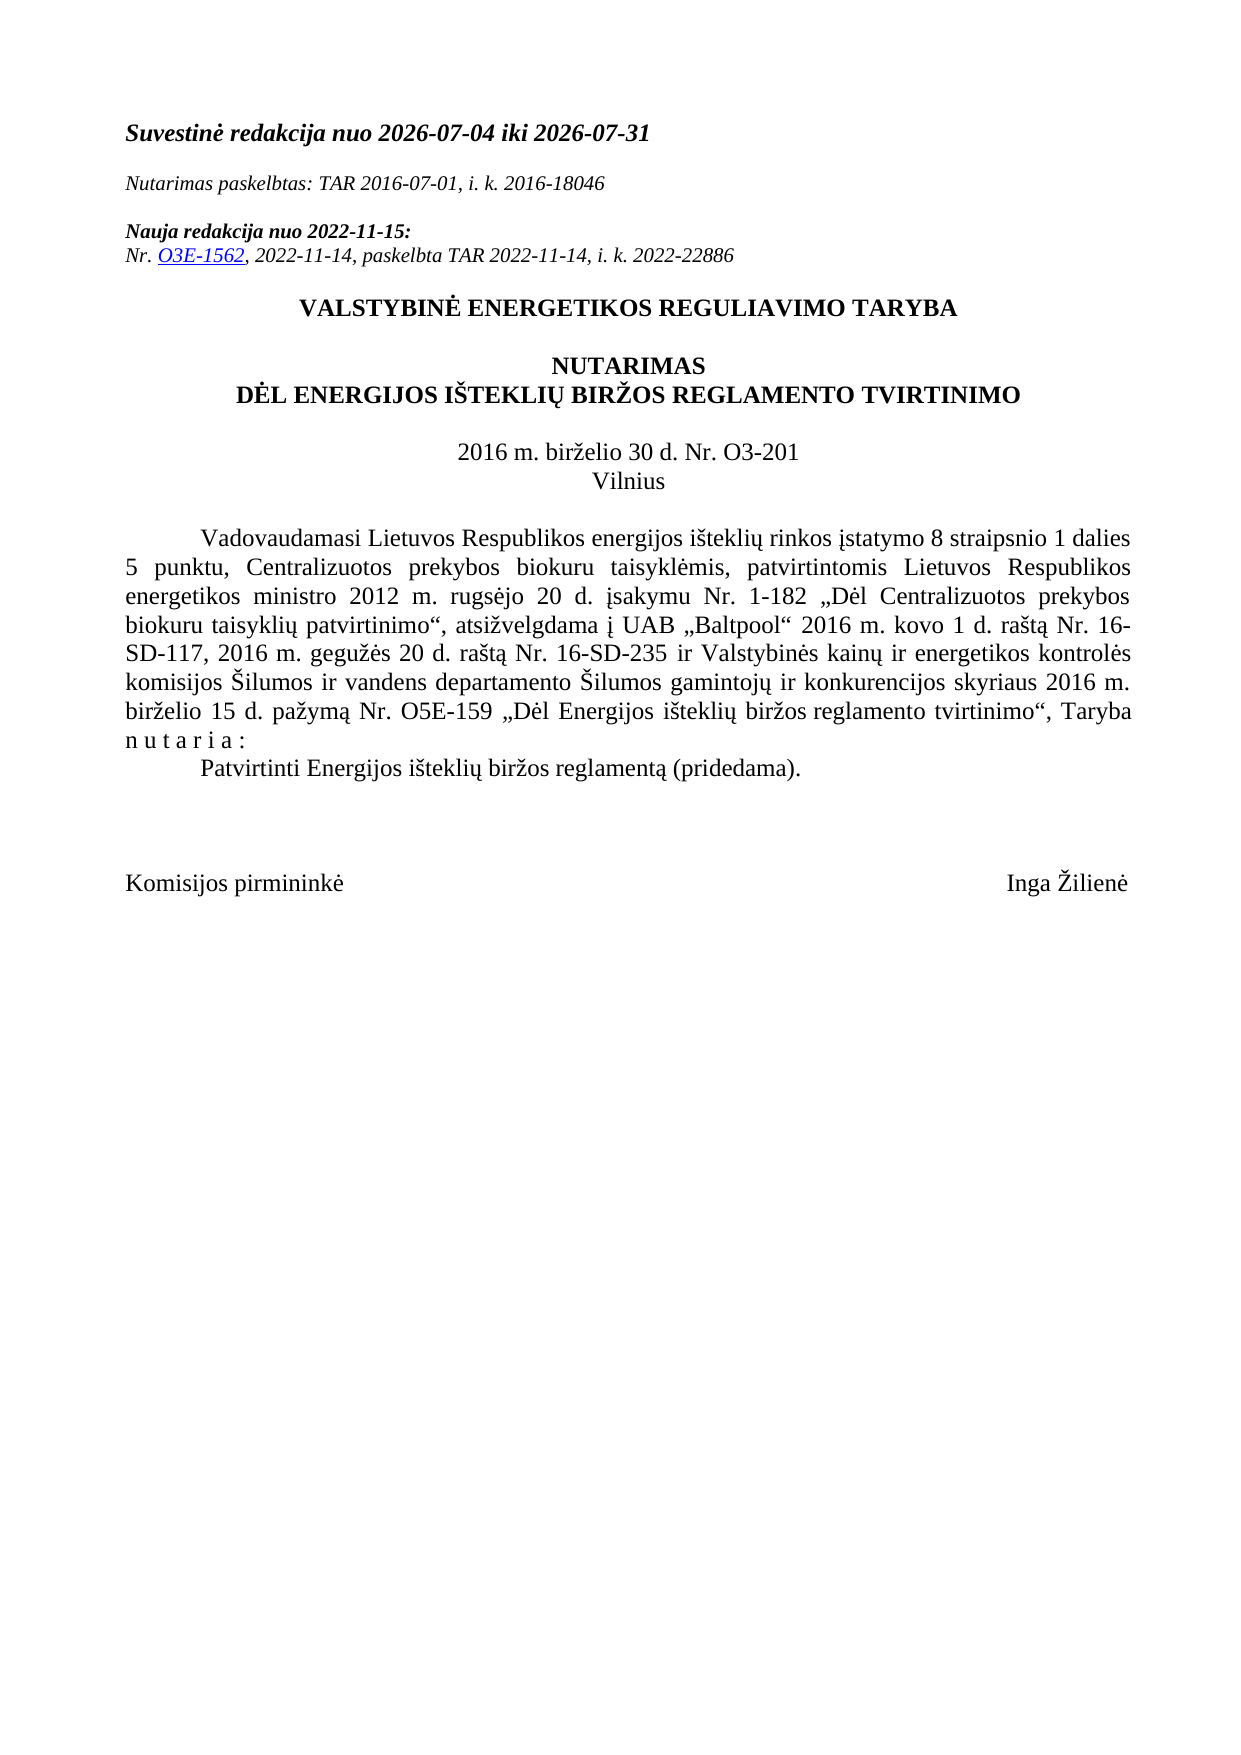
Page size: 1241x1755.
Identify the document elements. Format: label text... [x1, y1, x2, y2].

text VALSTYBINĖ ENERGETIKOS REGULIAVIMO TARYBA [125, 293, 1132, 322]
text Patvirtinti Energijos išteklių biržos reglamentą (pridedama). [125, 753, 1132, 782]
text Nauja redakcija nuo 2022-11-15: [125, 219, 1132, 243]
text Nutarimas paskelbtas: TAR 2016-07-01, i. k. 2016-18046 [125, 171, 1132, 195]
text DĖL ENERGIJOS IŠTEKLIŲ BIRŽOS REGLAMENTO TVIRTINIMO [125, 380, 1132, 408]
text Komisijos pirmininkė Inga Žilienė [125, 868, 1132, 897]
text Suvestinė redakcija nuo 2026-07-04 iki 2026-07-31 [125, 118, 1132, 147]
text Vadovaudamasi Lietuvos Respublikos energijos išteklių rinkos įstatymo 8 straipsnio 1 dalies 5 punktu, Centralizuotos prekybos biokuru taisyklėmis, patvirtintomis Lietuvos Respublikos energetikos ministro 2012 m. rugsėjo 20 d. įsakymu Nr. 1-182 „Dėl Centralizuotos prekybos biokuru taisyklių patvirtinimo“, atsižvelgdama į UAB „Baltpool“ 2016 m. kovo 1 d. raštą Nr. 16-SD-117, 2016 m. gegužės 20 d. raštą Nr. 16-SD-235 ir Valstybinės kainų ir energetikos kontrolės komisijos Šilumos ir vandens departamento Šilumos gamintojų ir konkurencijos skyriaus 2016 m. birželio 15 d. pažymą Nr. O5E-159 „Dėl Energijos išteklių biržos reglamento tvirtinimo“, Taryba nutaria: [125, 523, 1132, 753]
text Vilnius [125, 466, 1132, 495]
text 2016 m. birželio 30 d. Nr. O3-201 [125, 437, 1132, 466]
text NUTARIMAS [125, 351, 1132, 380]
text Nr. O3E-1562, 2022-11-14, paskelbta TAR 2022-11-14, i. k. 2022-22886 [125, 243, 1132, 267]
